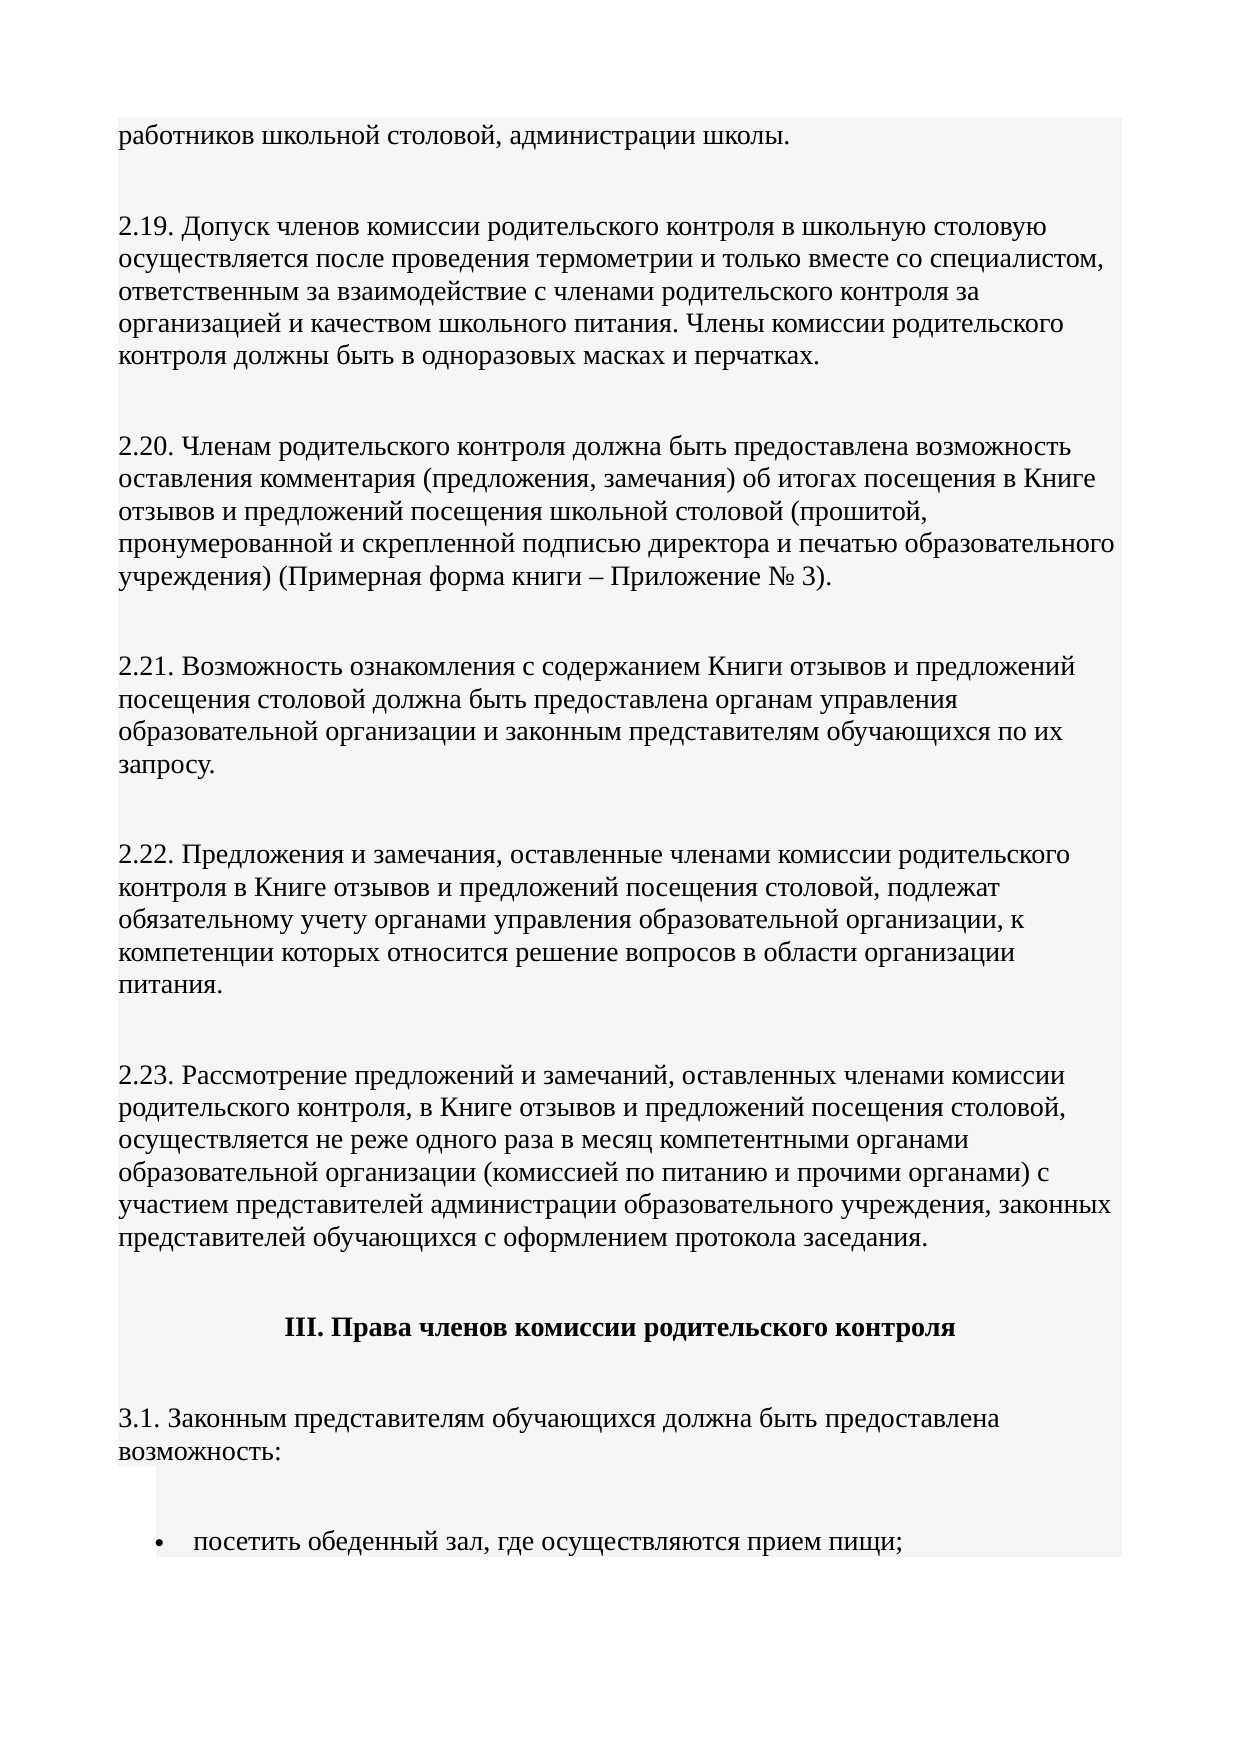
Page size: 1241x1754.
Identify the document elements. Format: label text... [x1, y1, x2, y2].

text работников школьной столовой, администрации школы. [118, 118, 1122, 151]
text 2.19. Допуск членов комиссии родительского контроля в школьную столовую осуществляется после проведения термометрии и только вместе со специалистом, ответственным за взаимодействие с членами родительского контроля за организацией и качеством школьного питания. Члены комиссии родительского контроля должны быть в одноразовых масках и перчатках. [118, 209, 1122, 371]
list посетить обеденный зал, где осуществляются прием пищи; [156, 1524, 1122, 1557]
text 2.20. Членам родительского контроля должна быть предоставлена возможность оставления комментария (предложения, замечания) об итогах посещения в Книге отзывов и предложений посещения школьной столовой (прошитой, пронумерованной и скрепленной подписью директора и печатью образовательного учреждения) (Примерная форма книги – Приложение № 3). [118, 429, 1122, 591]
text 2.21. Возможность ознакомления с содержанием Книги отзывов и предложений посещения столовой должна быть предоставлена органам управления образовательной организации и законным представителям обучающихся по их запросу. [118, 649, 1122, 779]
text 2.22. Предложения и замечания, оставленные членами комиссии родительского контроля в Книге отзывов и предложений посещения столовой, подлежат обязательному учету органами управления образовательной организации, к компетенции которых относится решение вопросов в области организации питания. [118, 837, 1122, 999]
text III. Права членов комиссии родительского контроля [118, 1310, 1122, 1343]
text 2.23. Рассмотрение предложений и замечаний, оставленных членами комиссии родительского контроля, в Книге отзывов и предложений посещения столовой, осуществляется не реже одного раза в месяц компетентными органами образовательной организации (комиссией по питанию и прочими органами) с участием представителей администрации образовательного учреждения, законных представителей обучающихся с оформлением протокола заседания. [118, 1058, 1122, 1252]
text 3.1. Законным представителям обучающихся должна быть предоставлена возможность: [118, 1401, 1122, 1466]
